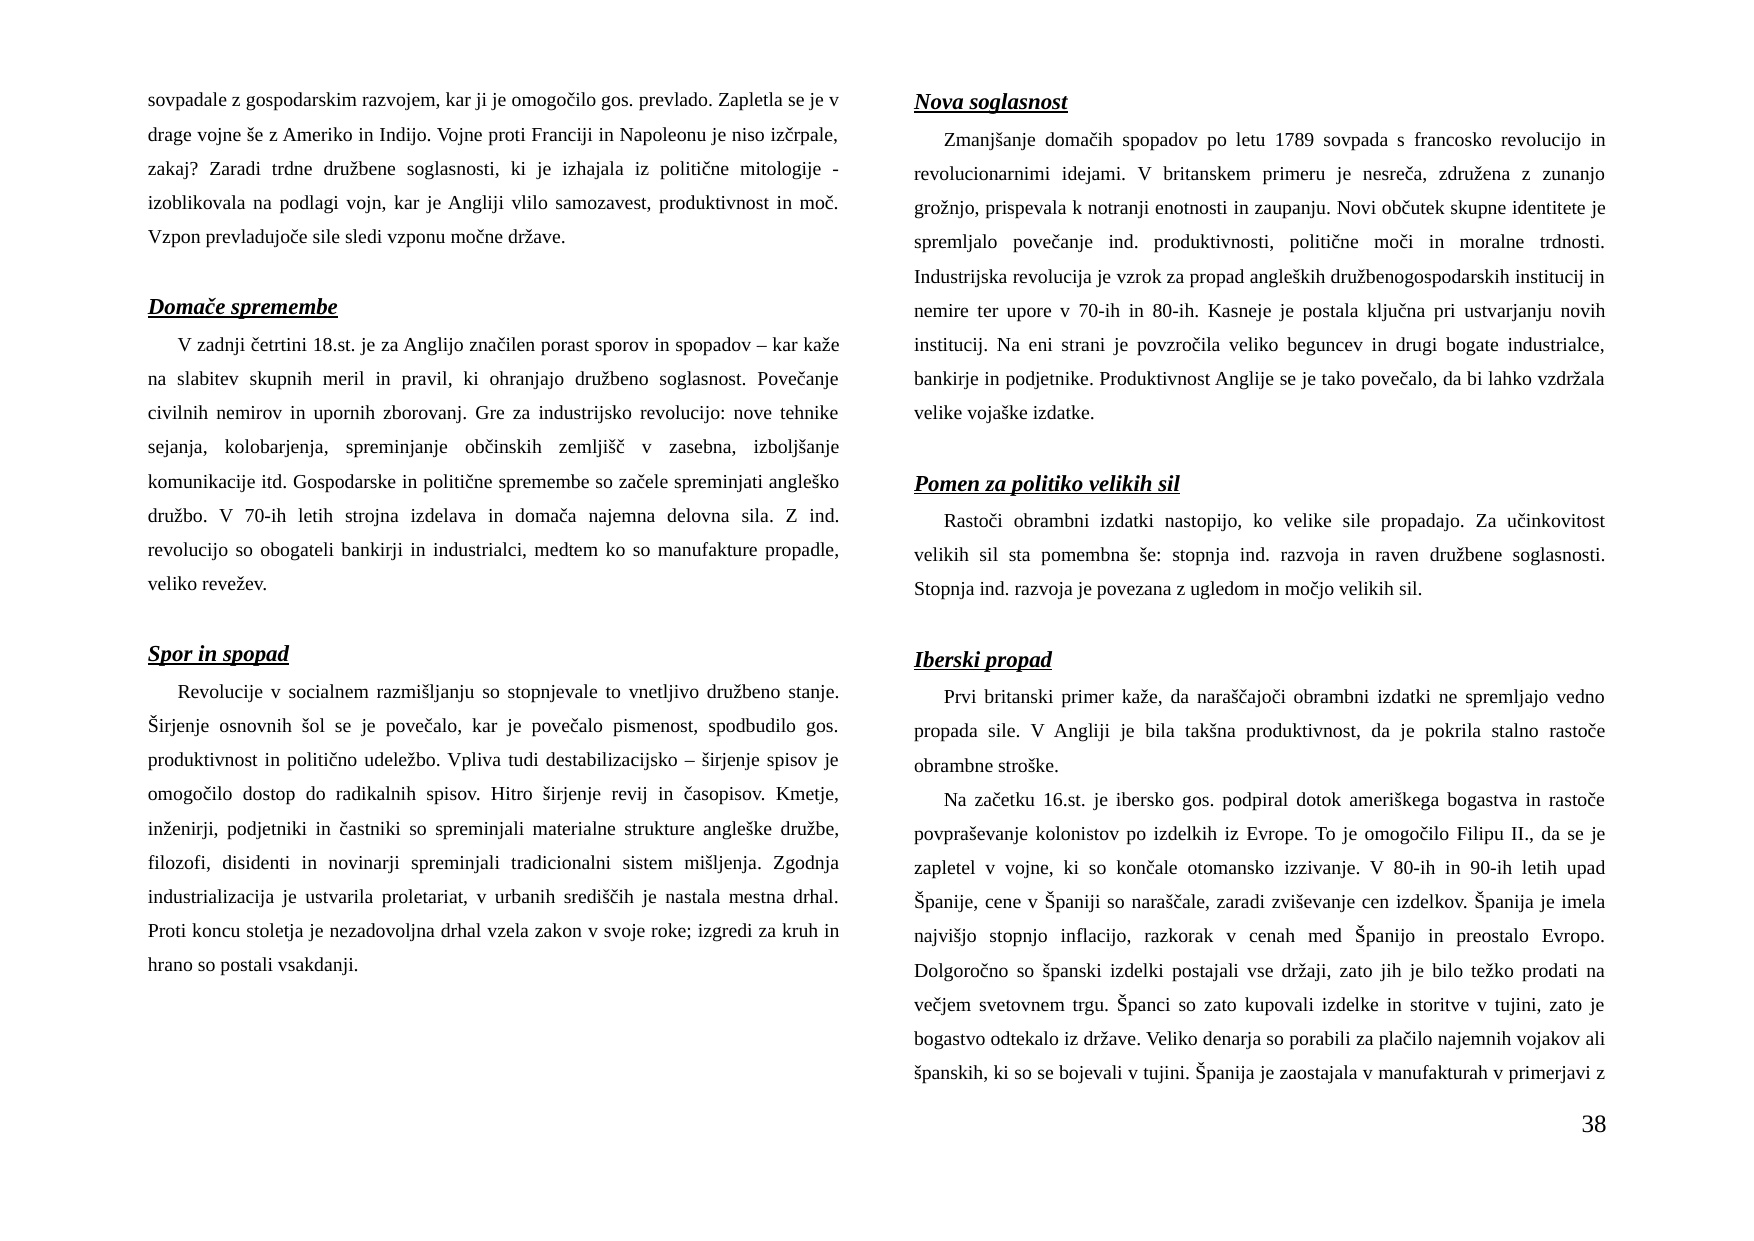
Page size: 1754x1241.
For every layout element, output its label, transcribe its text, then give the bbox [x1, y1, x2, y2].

text Spor in spopad [148, 640, 840, 667]
text sovpadale z gospodarskim razvojem, kar ji je omogočilo gos. prevlado. Zapletla se je v drage vojne še z Ameriko in Indijo. Vojne proti Franciji in Napoleonu je niso izčrpale, zakaj? Zaradi trdne družbene soglasnosti, ki je izhajala iz politične mitologije - izoblikovala na podlagi vojn, kar je Angliji vlilo samozavest, produktivnost in moč. Vzpon prevladujoče sile sledi vzponu močne države. [148, 88, 840, 248]
text Nova soglasnost [914, 88, 1606, 115]
text Iberski propad [914, 646, 1606, 672]
text V zadnji četrtini 18.st. je za Anglijo značilen porast sporov in spopadov – kar kaže na slabitev skupnih meril in pravil, ki ohranjajo družbeno soglasnost. Povečanje civilnih nemirov in upornih zborovanj. Gre za industrijsko revolucijo: nove tehnike sejanja, kolobarjenja, spreminjanje občinskih zemljišč v zasebna, izboljšanje komunikacije itd. Gospodarske in politične spremembe so začele spreminjati angleško družbo. V 70-ih letih strojna izdelava in domača najemna delovna sila. Z ind. revolucijo so obogateli bankirji in industrialci, medtem ko so manufakture propadle, veliko revežev. [148, 333, 840, 595]
text Domače spremembe [148, 293, 840, 320]
text Na začetku 16.st. je ibersko gos. podpiral dotok ameriškega bogastva in rastoče povpraševanje kolonistov po izdelkih iz Evrope. To je omogočilo Filipu II., da se je zapletel v vojne, ki so končale otomansko izzivanje. V 80-ih in 90-ih letih upad Španije, cene v Španiji so naraščale, zaradi zviševanje cen izdelkov. Španija je imela najvišjo stopnjo inflacijo, razkorak v cenah med Španijo in preostalo Evropo. Dolgoročno so španski izdelki postajali vse držaji, zato jih je bilo težko prodati na večjem svetovnem trgu. Španci so zato kupovali izdelke in storitve v tujini, zato je bogastvo odtekalo iz države. Veliko denarja so porabili za plačilo najemnih vojakov ali španskih, ki so se bojevali v tujini. Španija je zaostajala v manufakturah v primerjavi z [914, 788, 1606, 1084]
text Pomen za politiko velikih sil [914, 469, 1606, 496]
text Rastoči obrambni izdatki nastopijo, ko velike sile propadajo. Za učinkovitost velikih sil sta pomembna še: stopnja ind. razvoja in raven družbene soglasnosti. Stopnja ind. razvoja je povezana z ugledom in močjo velikih sil. [914, 509, 1606, 600]
text Prvi britanski primer kaže, da naraščajoči obrambni izdatki ne spremljajo vedno propada sile. V Angliji je bila takšna produktivnost, da je pokrila stalno rastoče obrambne stroške. [914, 685, 1606, 776]
text Revolucije v socialnem razmišljanju so stopnjevale to vnetljivo družbeno stanje. Širjenje osnovnih šol se je povečalo, kar je povečalo pismenost, spodbudilo gos. produktivnost in politično udeležbo. Vpliva tudi destabilizacijsko – širjenje spisov je omogočilo dostop do radikalnih spisov. Hitro širjenje revij in časopisov. Kmetje, inženirji, podjetniki in častniki so spreminjali materialne strukture angleške družbe, filozofi, disidenti in novinarji spreminjali tradicionalni sistem mišljenja. Zgodnja industrializacija je ustvarila proletariat, v urbanih središčih je nastala mestna drhal. Proti koncu stoletja je nezadovoljna drhal vzela zakon v svoje roke; izgredi za kruh in hrano so postali vsakdanji. [148, 680, 840, 976]
text Zmanjšanje domačih spopadov po letu 1789 sovpada s francosko revolucijo in revolucionarnimi idejami. V britanskem primeru je nesreča, združena z zunanjo grožnjo, prispevala k notranji enotnosti in zaupanju. Novi občutek skupne identitete je spremljalo povečanje ind. produktivnosti, politične moči in moralne trdnosti. Industrijska revolucija je vzrok za propad angleških družbenogospodarskih institucij in nemire ter upore v 70-ih in 80-ih. Kasneje je postala ključna pri ustvarjanju novih institucij. Na eni strani je povzročila veliko beguncev in drugi bogate industrialce, bankirje in podjetnike. Produktivnost Anglije se je tako povečalo, da bi lahko vzdržala velike vojaške izdatke. [914, 128, 1606, 424]
